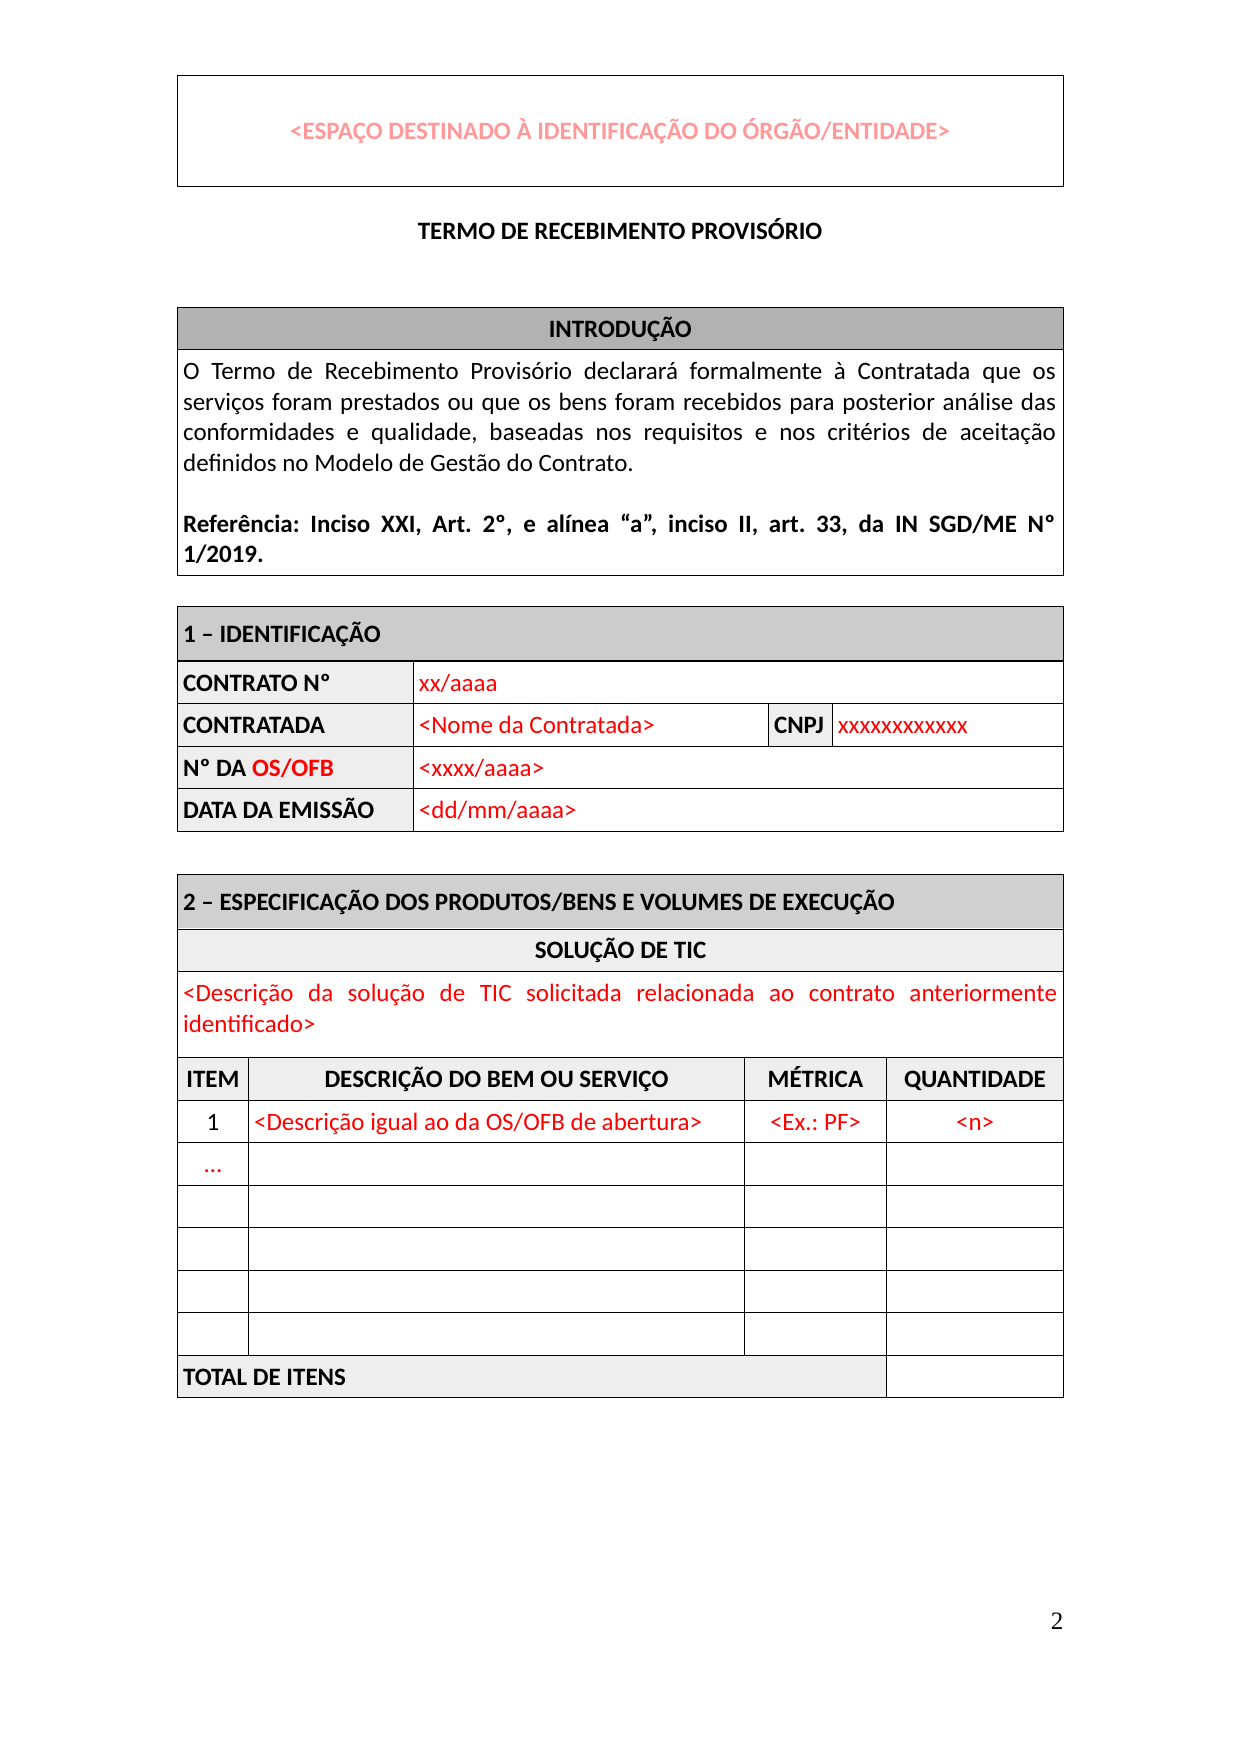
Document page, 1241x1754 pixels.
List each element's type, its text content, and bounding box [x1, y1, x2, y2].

table_cell DATA DA EMISSÃO [178, 789, 413, 831]
table_cell [249, 1186, 744, 1227]
table_cell [249, 1313, 744, 1355]
table_cell <Ex.: PF> [745, 1101, 886, 1142]
table_cell [887, 1186, 1063, 1227]
table_header CONTRATO Nº [178, 662, 413, 703]
table_cell <Descrição da solução de TIC solicitada relacionada ao contrato anteriormente identificado> [178, 972, 1063, 1057]
table_cell [887, 1228, 1063, 1270]
table_cell <dd/mm/aaaa> [414, 789, 1063, 831]
table_cell [745, 1313, 886, 1355]
table_cell xxxxxxxxxxxx [833, 704, 1063, 746]
table_cell ITEM [178, 1058, 248, 1100]
table_cell [178, 1271, 248, 1312]
table_cell QUANTIDADE [887, 1058, 1063, 1100]
table_cell [249, 1228, 744, 1270]
table_cell <n> [887, 1101, 1063, 1142]
table_header 2 – ESPECIFICAÇÃO DOS PRODUTOS/BENS E VOLUMES DE EXECUÇÃO [178, 875, 1063, 928]
table_cell [745, 1228, 886, 1270]
table_cell [887, 1271, 1063, 1312]
table_cell [887, 1143, 1063, 1185]
table_header 1 – IDENTIFICAÇÃO [178, 607, 1063, 660]
table_header xx/aaaa [414, 662, 1063, 703]
table_cell … [178, 1143, 248, 1185]
table_cell [249, 1271, 744, 1312]
table_cell [887, 1313, 1063, 1355]
table_cell [745, 1186, 886, 1227]
table_cell Nº DA OS/OFB [178, 747, 413, 788]
table_cell TOTAL DE ITENS [178, 1356, 886, 1397]
table_cell [745, 1143, 886, 1185]
table_cell 1 [178, 1101, 248, 1142]
text TERMO DE RECEBIMENTO PROVISÓRIO [177, 215, 1063, 246]
table_cell CNPJ [769, 704, 832, 746]
table_cell [178, 1186, 248, 1227]
table_cell <xxxx/aaaa> [414, 747, 1063, 788]
table_cell [745, 1271, 886, 1312]
table_header INTRODUÇÃO [178, 308, 1063, 349]
table_cell [178, 1228, 248, 1270]
table_cell CONTRATADA [178, 704, 413, 746]
table_cell [178, 1313, 248, 1355]
table_cell <Nome da Contratada> [414, 704, 768, 746]
table_cell [887, 1356, 1063, 1397]
table_cell <Descrição igual ao da OS/OFB de abertura> [249, 1101, 744, 1142]
table_cell SOLUÇÃO DE TIC [178, 930, 1063, 971]
table_cell [249, 1143, 744, 1185]
table_cell O Termo de Recebimento Provisório declarará formalmente à Contratada que os serviços foram prestados ou que os bens foram recebidos para posterior análise das conformidades e qualidade, baseadas nos requisitos e nos critérios de aceitação definidos no Modelo de Gestão do Contrato. Referência: Inciso XXI, Art. 2º, e alínea “a”, inciso II, art. 33, da IN SGD/ME Nº 1/2019. [178, 350, 1063, 575]
table_cell MÉTRICA [745, 1058, 886, 1100]
table_cell DESCRIÇÃO DO BEM OU SERVIÇO [249, 1058, 744, 1100]
